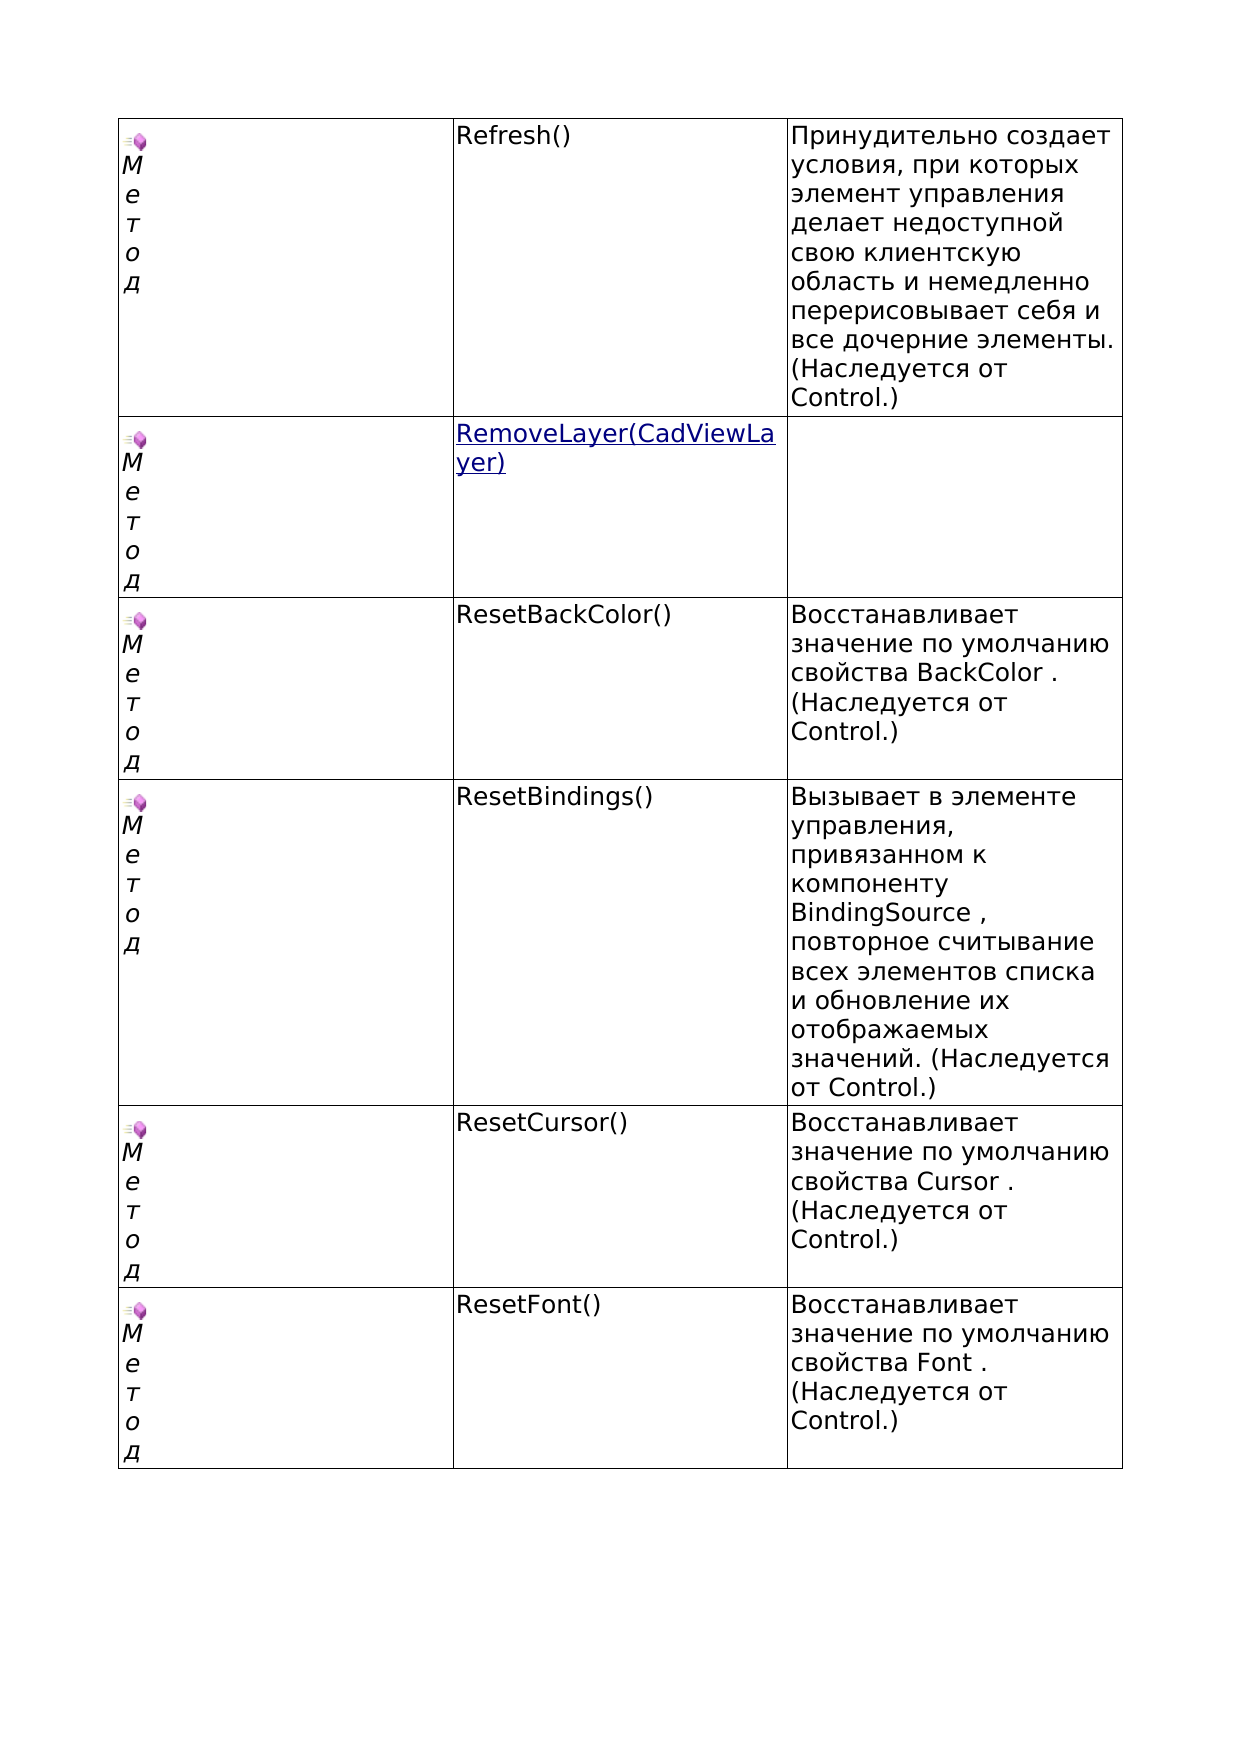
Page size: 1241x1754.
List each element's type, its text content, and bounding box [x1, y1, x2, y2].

table_cell Восстанавливает значение по умолчанию свойства Cursor . (Наследуется от Control.) [788, 1106, 1122, 1287]
table_cell [119, 1106, 453, 1287]
picture [121, 1302, 147, 1320]
picture [121, 794, 147, 812]
table_cell Восстанавливает значение по умолчанию свойства Font . (Наследуется от Control.) [788, 1288, 1122, 1468]
table_cell ResetFont() [454, 1288, 787, 1468]
table_cell [119, 1288, 453, 1468]
table_cell [119, 598, 453, 779]
picture [121, 133, 147, 151]
picture [121, 431, 147, 449]
picture [121, 612, 147, 630]
table_cell Вызывает в элементе управления, привязанном к компоненту BindingSource , повторное считывание всех элементов списка и обновление их отображаемых значений. (Наследуется от Control.) [788, 780, 1122, 1105]
table_cell [119, 119, 453, 416]
table_cell ResetBindings() [454, 780, 787, 1105]
table_cell [119, 417, 453, 597]
table_cell ResetCursor() [454, 1106, 787, 1287]
table_cell ResetBackColor() [454, 598, 787, 779]
table_cell Принудительно создает условия, при которых элемент управления делает недоступной свою клиентскую область и немедленно перерисовывает себя и все дочерние элементы. (Наследуется от Control.) [788, 119, 1122, 416]
table_cell Refresh() [454, 119, 787, 416]
picture [121, 1121, 147, 1139]
table_cell Восстанавливает значение по умолчанию свойства BackColor . (Наследуется от Control.) [788, 598, 1122, 779]
table_cell [788, 417, 1122, 597]
table_cell RemoveLayer(CadViewLayer) [454, 417, 787, 597]
table_cell [119, 780, 453, 1105]
